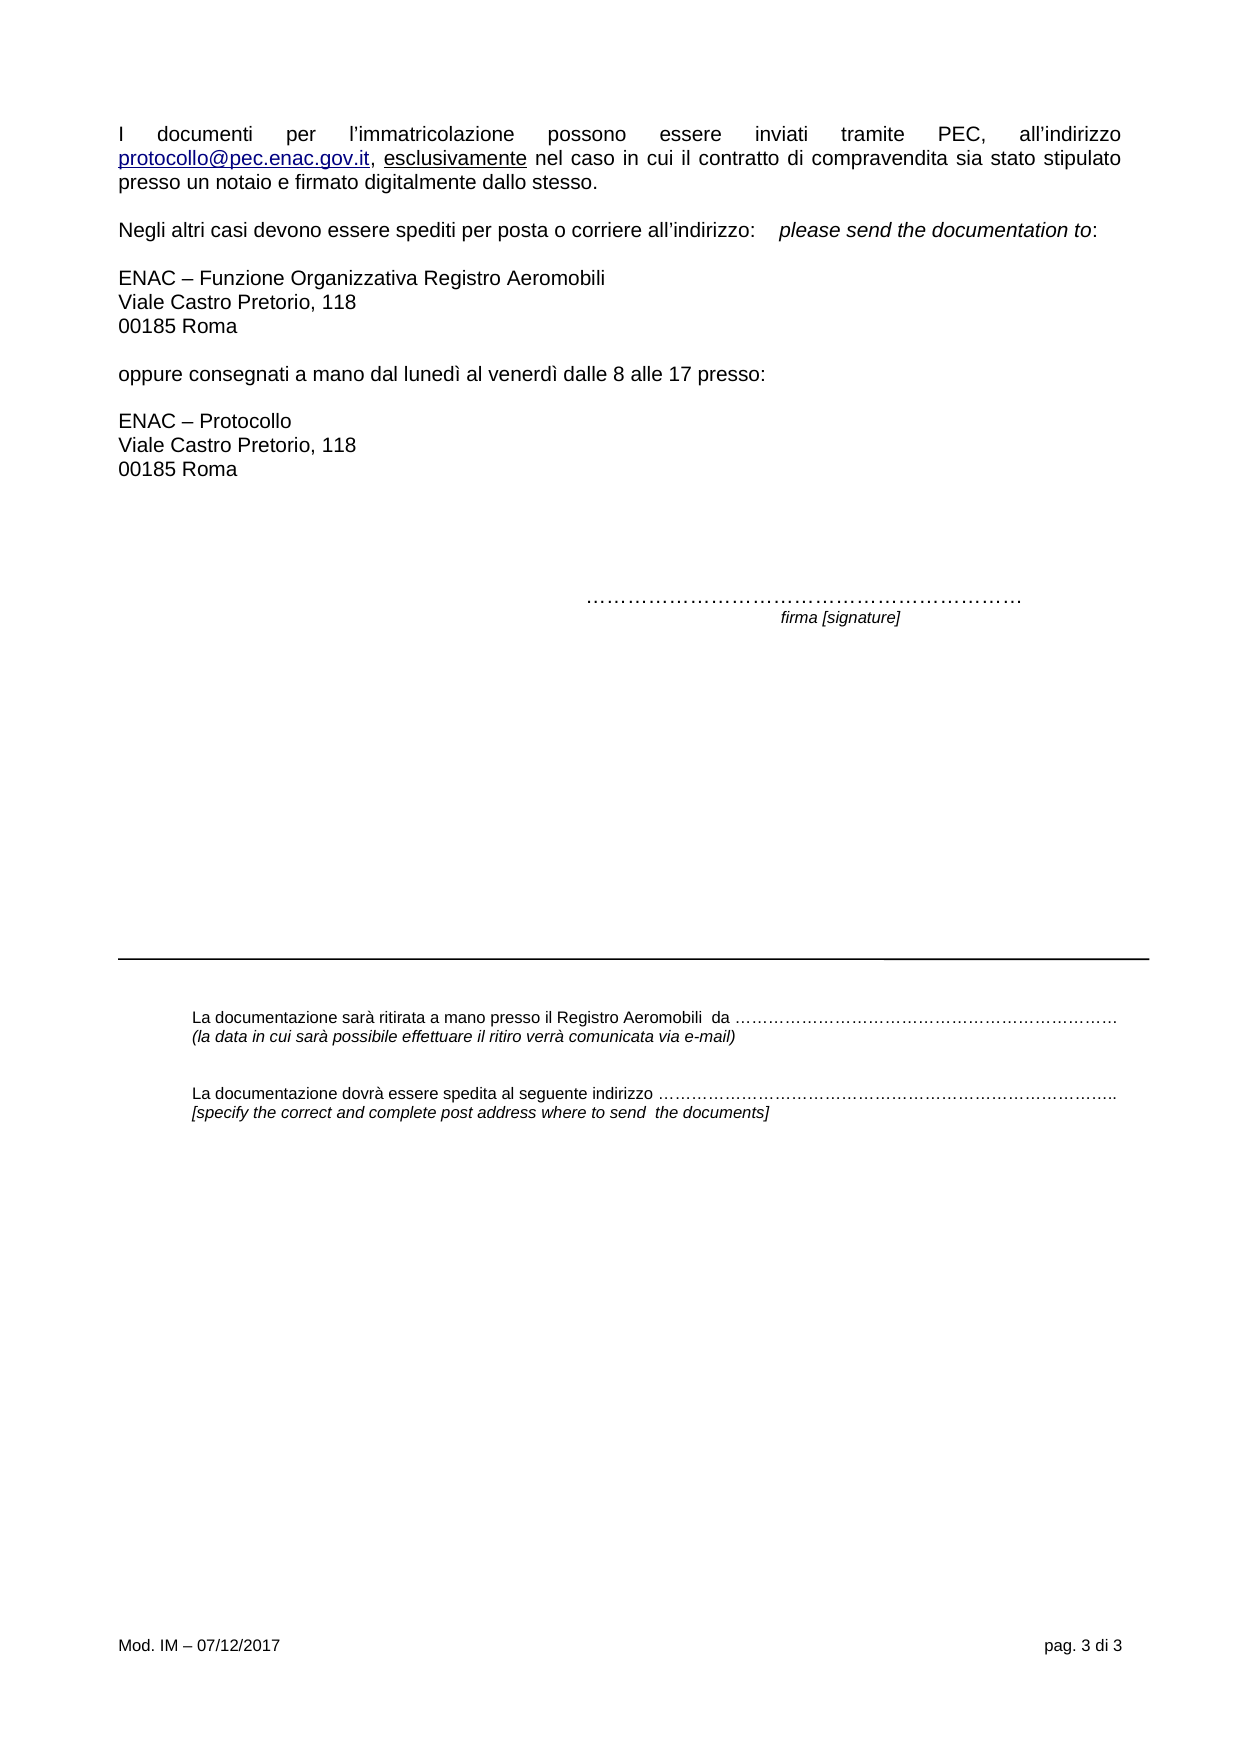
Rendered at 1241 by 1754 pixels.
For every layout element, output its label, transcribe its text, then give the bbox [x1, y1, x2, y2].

text 00185 Roma [118, 457, 1122, 481]
text [specify the correct and complete post address where to send the documents] [118, 1103, 1122, 1122]
text 00185 Roma [118, 313, 1122, 337]
text oppure consegnati a mano dal lunedì al venerdì dalle 8 alle 17 presso: [118, 361, 1122, 385]
text Negli altri casi devono essere spediti per posta o corriere all’indirizzo: please send the documentation to: [118, 218, 1122, 242]
text ……………………………………………………… [118, 583, 1122, 607]
text La documentazione dovrà essere spedita al seguente indirizzo ……………………………………………………………………….. [118, 1084, 1122, 1103]
text ENAC – Protocollo [118, 409, 1122, 433]
text ENAC – Funzione Organizzativa Registro Aeromobili [118, 266, 1122, 289]
text firma [signature] [118, 607, 1122, 627]
text I documenti per l’immatricolazione possono essere inviati tramite PEC, all’indirizzo protocollo@pec.enac.gov.it, esclusivamente nel caso in cui il contratto di compravendita sia stato stipulato presso un notaio e firmato digitalmente dallo stesso. [118, 122, 1122, 194]
text Viale Castro Pretorio, 118 [118, 433, 1122, 457]
text La documentazione sarà ritirata a mano presso il Registro Aeromobili da …………………………………………………………… [118, 1007, 1122, 1027]
text (la data in cui sarà possibile effettuare il ritiro verrà comunicata via e-mail) [118, 1027, 1122, 1046]
text Viale Castro Pretorio, 118 [118, 289, 1122, 313]
